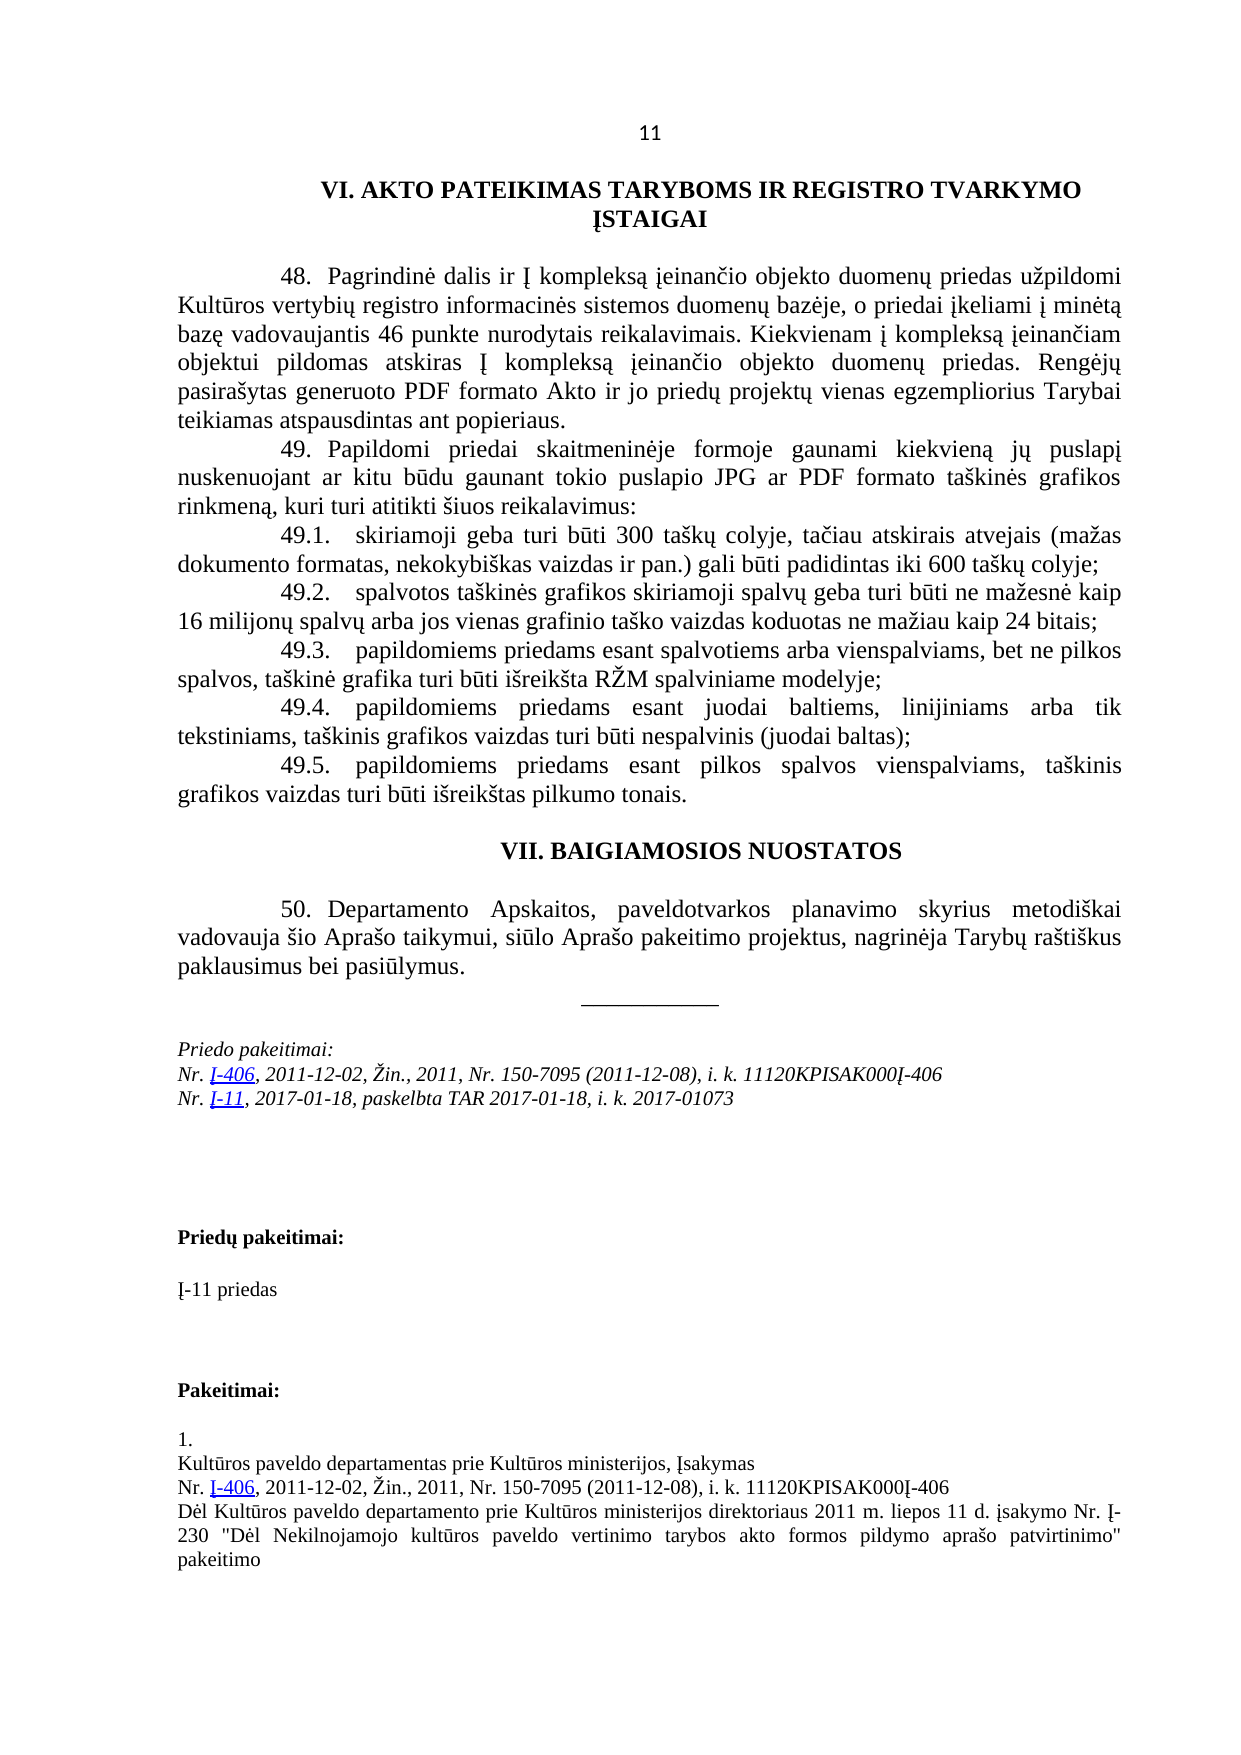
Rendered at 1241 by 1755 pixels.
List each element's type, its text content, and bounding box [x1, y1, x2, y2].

text 49.5. papildomiems priedams esant pilkos spalvos vienspalviams, taškinis grafikos vaizdas turi būti išreikštas pilkumo tonais. [177, 750, 1122, 807]
text 49.4. papildomiems priedams esant juodai baltiems, linijiniams arba tik tekstiniams, taškinis grafikos vaizdas turi būti nespalvinis (juodai baltas); [177, 692, 1122, 750]
text VII. BAIGIAMOSIOS NUOSTATOS [177, 836, 1122, 865]
text Priedų pakeitimai: [177, 1224, 1122, 1249]
text 49.3. papildomiems priedams esant spalvotiems arba vienspalviams, bet ne pilkos spalvos, taškinė grafika turi būti išreikšta RŽM spalviniame modelyje; [177, 635, 1122, 692]
text 48. Pagrindinė dalis ir Į kompleksą įeinančio objekto duomenų priedas užpildomi Kultūros vertybių registro informacinės sistemos duomenų bazėje, o priedai įkeliami į minėtą bazę vadovaujantis 46 punkte nurodytais reikalavimais. Kiekvienam į kompleksą įeinančiam objektui pildomas atskiras Į kompleksą įeinančio objekto duomenų priedas. Rengėjų pasirašytas generuoto PDF formato Akto ir jo priedų projektų vienas egzempliorius Tarybai teikiamas atspausdintas ant popieriaus. [177, 261, 1122, 434]
text Nr. Į-11, 2017-01-18, paskelbta TAR 2017-01-18, i. k. 2017-01073 [177, 1086, 1122, 1109]
text Į-11 priedas [177, 1277, 1122, 1301]
text 49. Papildomi priedai skaitmeninėje formoje gaunami kiekvieną jų puslapį nuskenuojant ar kitu būdu gaunant tokio puslapio JPG ar PDF formato taškinės grafikos rinkmeną, kuri turi atitikti šiuos reikalavimus: [177, 434, 1122, 520]
text 49.2. spalvotos taškinės grafikos skiriamoji spalvų geba turi būti ne mažesnė kaip 16 milijonų spalvų arba jos vienas grafinio taško vaizdas koduotas ne mažiau kaip 24 bitais; [177, 577, 1122, 635]
text 49.1. skiriamoji geba turi būti 300 taškų colyje, tačiau atskirais atvejais (mažas dokumento formatas, nekokybiškas vaizdas ir pan.) gali būti padidintas iki 600 taškų colyje; [177, 520, 1122, 577]
text Nr. Į-406, 2011-12-02, Žin., 2011, Nr. 150-7095 (2011-12-08), i. k. 11120KPISAK000Į-406 [177, 1061, 1122, 1086]
text Priedo pakeitimai: [177, 1037, 1122, 1061]
text 1. [177, 1426, 1122, 1451]
text ___________ [177, 980, 1122, 1009]
text VI. AKTO PATEIKIMAS TARYBOMS IR REGISTRO TVARKYMO ĮSTAIGAI [177, 175, 1122, 232]
text Kultūros paveldo departamentas prie Kultūros ministerijos, Įsakymas [177, 1451, 1122, 1474]
text Nr. Į-406, 2011-12-02, Žin., 2011, Nr. 150-7095 (2011-12-08), i. k. 11120KPISAK000Į-406 [177, 1474, 1122, 1499]
text Dėl Kultūros paveldo departamento prie Kultūros ministerijos direktoriaus 2011 m. liepos 11 d. įsakymo Nr. Į-230 "Dėl Nekilnojamojo kultūros paveldo vertinimo tarybos akto formos pildymo aprašo patvirtinimo" pakeitimo [177, 1499, 1122, 1571]
text Pakeitimai: [177, 1378, 1122, 1402]
text 50. Departamento Apskaitos, paveldotvarkos planavimo skyrius metodiškai vadovauja šio Aprašo taikymui, siūlo Aprašo pakeitimo projektus, nagrinėja Tarybų raštiškus paklausimus bei pasiūlymus. [177, 894, 1122, 980]
